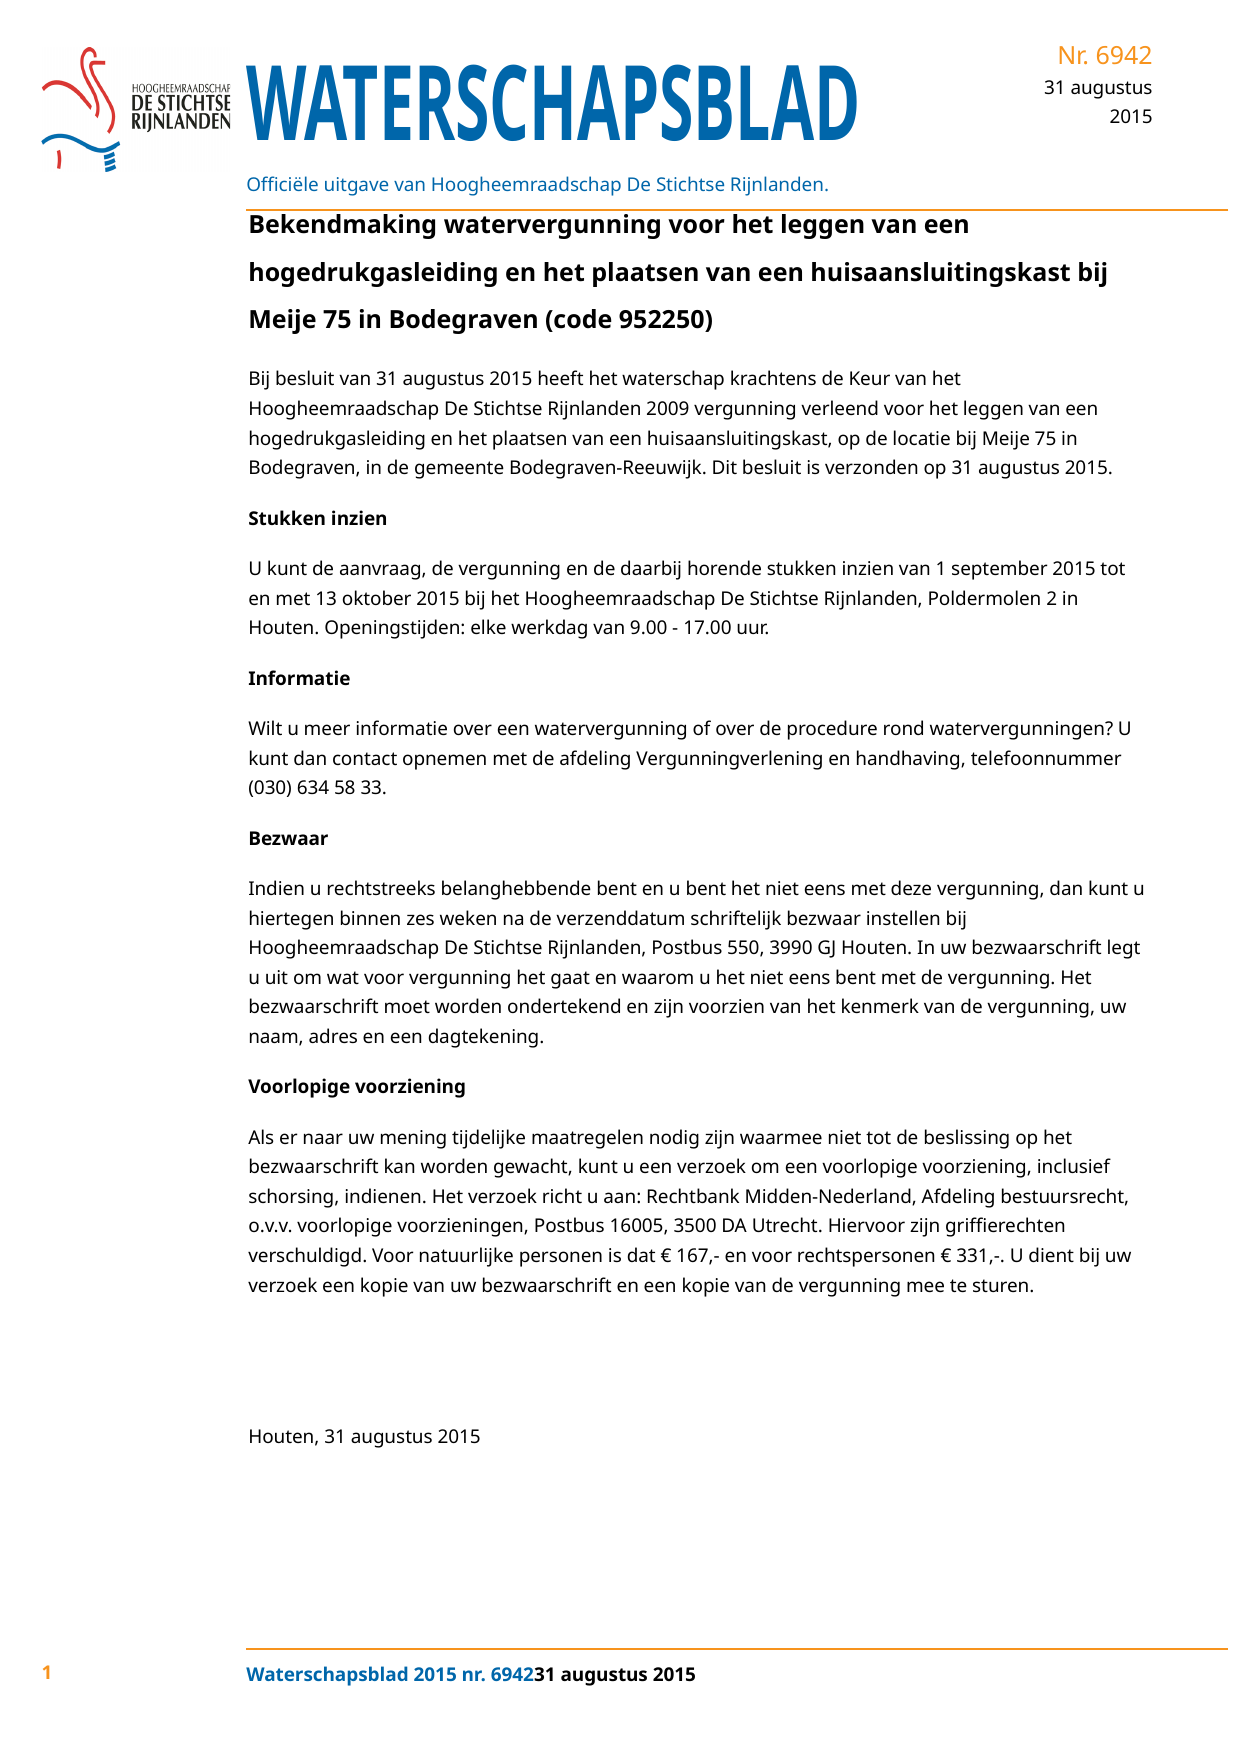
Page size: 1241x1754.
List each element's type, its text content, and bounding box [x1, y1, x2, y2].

text Voorlopige voorziening [248, 1073, 1152, 1099]
text Bekendmaking watervergunning voor het leggen van een hogedrukgasleiding en het plaatsen van een huisaansluitingskast bij Meije 75 in Bodegraven (code 952250) [248, 211, 1152, 336]
text Indien u rechtstreeks belanghebbende bent en u bent het niet eens met deze vergunning, dan kunt u hiertegen binnen zes weken na de verzenddatum schriftelijk bezwaar instellen bij Hoogheemraadschap De Stichtse Rijnlanden, Postbus 550, 3990 GJ Houten. In uw bezwaarschrift legt u uit om wat voor vergunning het gaat en waarom u het niet eens bent met de vergunning. Het bezwaarschrift moet worden ondertekend en zijn voorzien van het kenmerk van de vergunning, uw naam, adres en een dagtekening. [248, 875, 1152, 1049]
text Als er naar uw mening tijdelijke maatregelen nodig zijn waarmee niet tot de beslissing op het bezwaarschrift kan worden gewacht, kunt u een verzoek om een voorlopige voorziening, inclusief schorsing, indienen. Het verzoek richt u aan: Rechtbank Midden-Nederland, Afdeling bestuursrecht, o.v.v. voorlopige voorzieningen, Postbus 16005, 3500 DA Utrecht. Hiervoor zijn griffierechten verschuldigd. Voor natuurlijke personen is dat € 167,- en voor rechtspersonen € 331,-. U dient bij uw verzoek een kopie van uw bezwaarschrift en een kopie van de vergunning mee te sturen. [248, 1124, 1152, 1297]
text Wilt u meer informatie over een watervergunning of over de procedure rond watervergunningen? U kunt dan contact opnemen met de afdeling Vergunningverlening en handhaving, telefoonnummer (030) 634 58 33. [248, 715, 1152, 800]
text Informatie [248, 665, 1152, 690]
text Stukken inzien [248, 505, 1152, 530]
text Houten, 31 augustus 2015 [248, 1423, 1152, 1449]
text Bezwaar [248, 825, 1152, 850]
text Bij besluit van 31 augustus 2015 heeft het waterschap krachtens de Keur van het Hoogheemraadschap De Stichtse Rijnlanden 2009 vergunning verleend voor het leggen van een hogedrukgasleiding en het plaatsen van een huisaansluitingskast, op de locatie bij Meije 75 in Bodegraven, in de gemeente Bodegraven-Reeuwijk. Dit besluit is verzonden op 31 augustus 2015. [248, 366, 1152, 480]
picture [41, 47, 231, 172]
text U kunt de aanvraag, de vergunning en de daarbij horende stukken inzien van 1 september 2015 tot en met 13 oktober 2015 bij het Hoogheemraadschap De Stichtse Rijnlanden, Poldermolen 2 in Houten. Openingstijden: elke werkdag van 9.00 - 17.00 uur. [248, 555, 1152, 640]
